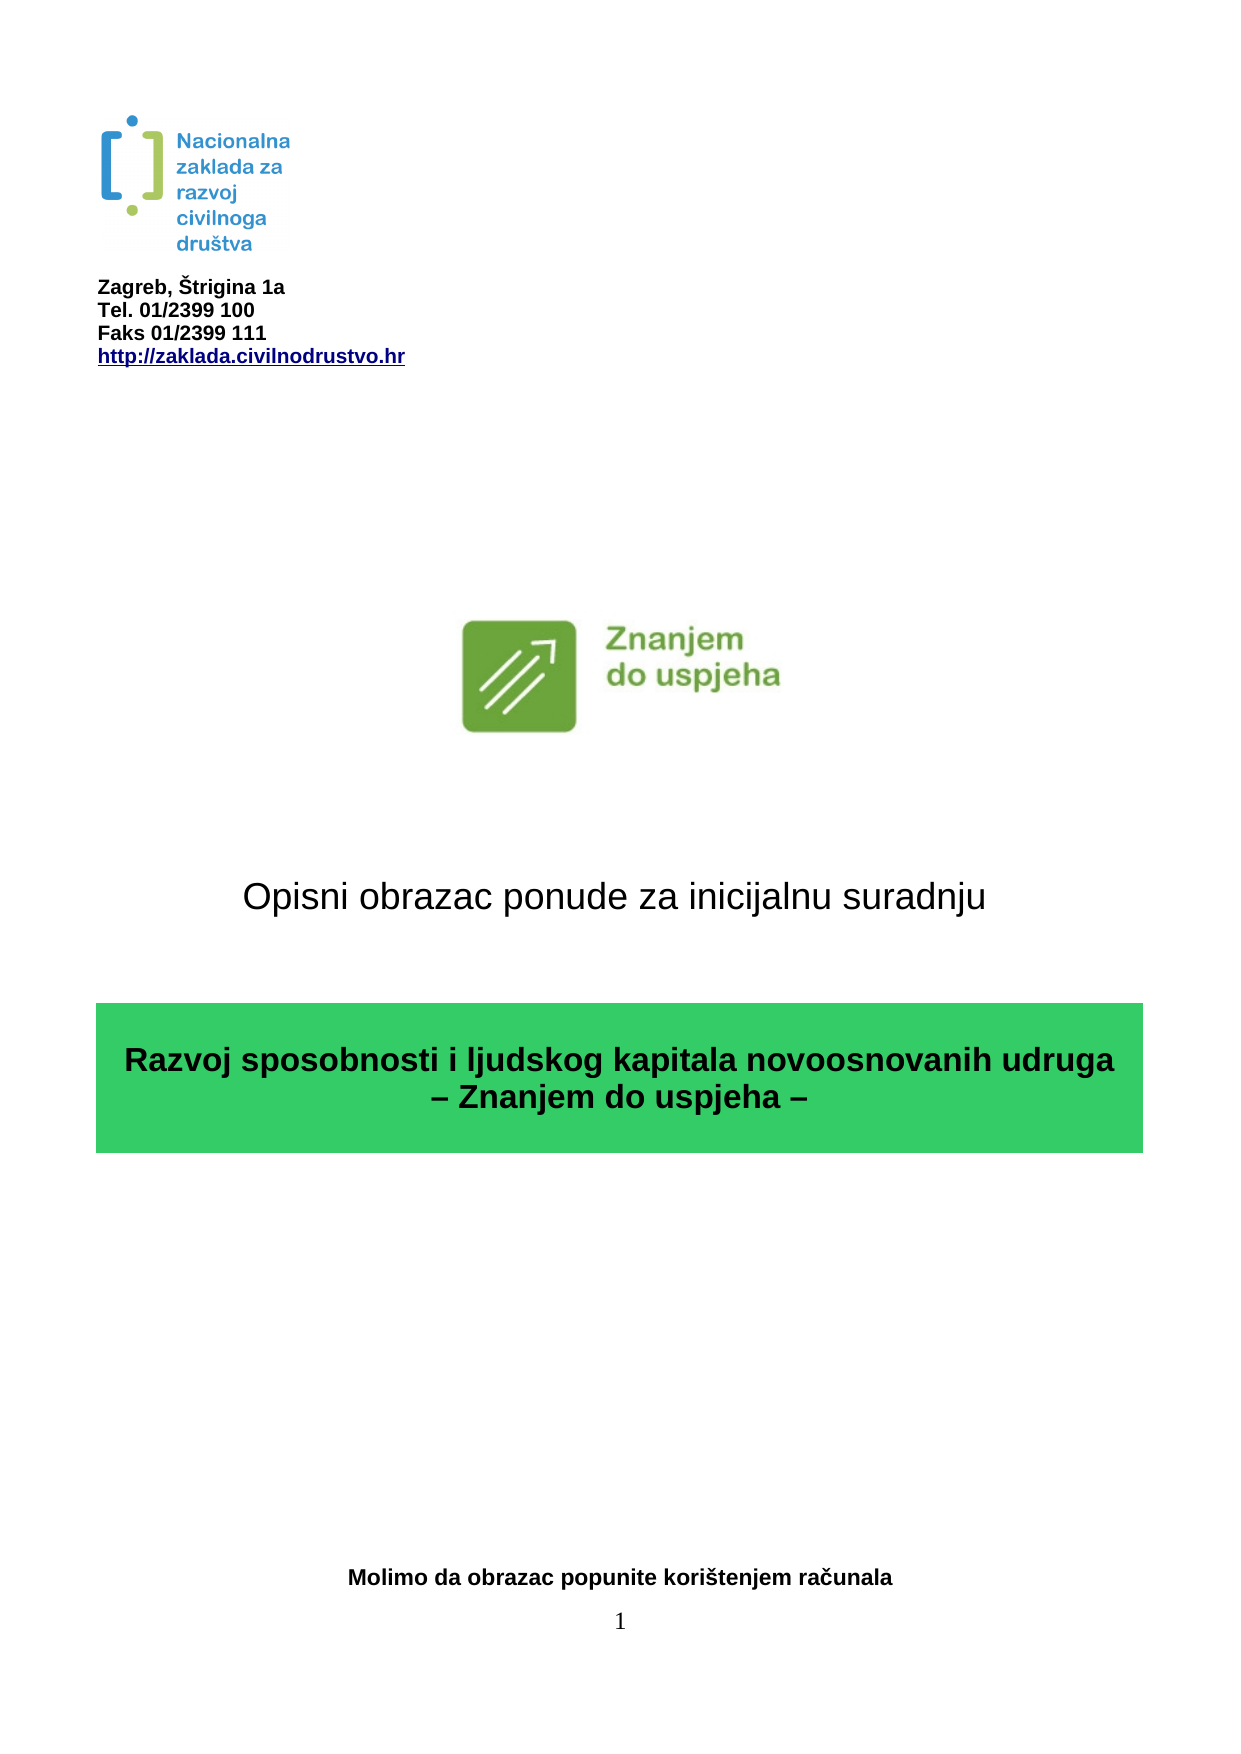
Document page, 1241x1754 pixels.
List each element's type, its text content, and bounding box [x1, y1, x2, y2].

text Tel. 01/2399 100 [97, 298, 1143, 322]
text http://zaklada.civilnodrustvo.hr [97, 345, 1143, 368]
picture [291, 123, 352, 194]
text Razvoj sposobnosti i ljudskog kapitala novoosnovanih udruga [96, 1041, 1143, 1078]
text Opisni obrazac ponude za inicijalnu suradnju [96, 876, 1143, 918]
text Zagreb, Štrigina 1a [97, 275, 1143, 298]
picture [445, 609, 795, 746]
text Molimo da obrazac popunite korištenjem računala [97, 1564, 1143, 1590]
text – Znanjem do uspjeha – [96, 1078, 1143, 1115]
text Faks 01/2399 111 [97, 322, 1143, 345]
picture [101, 115, 290, 251]
